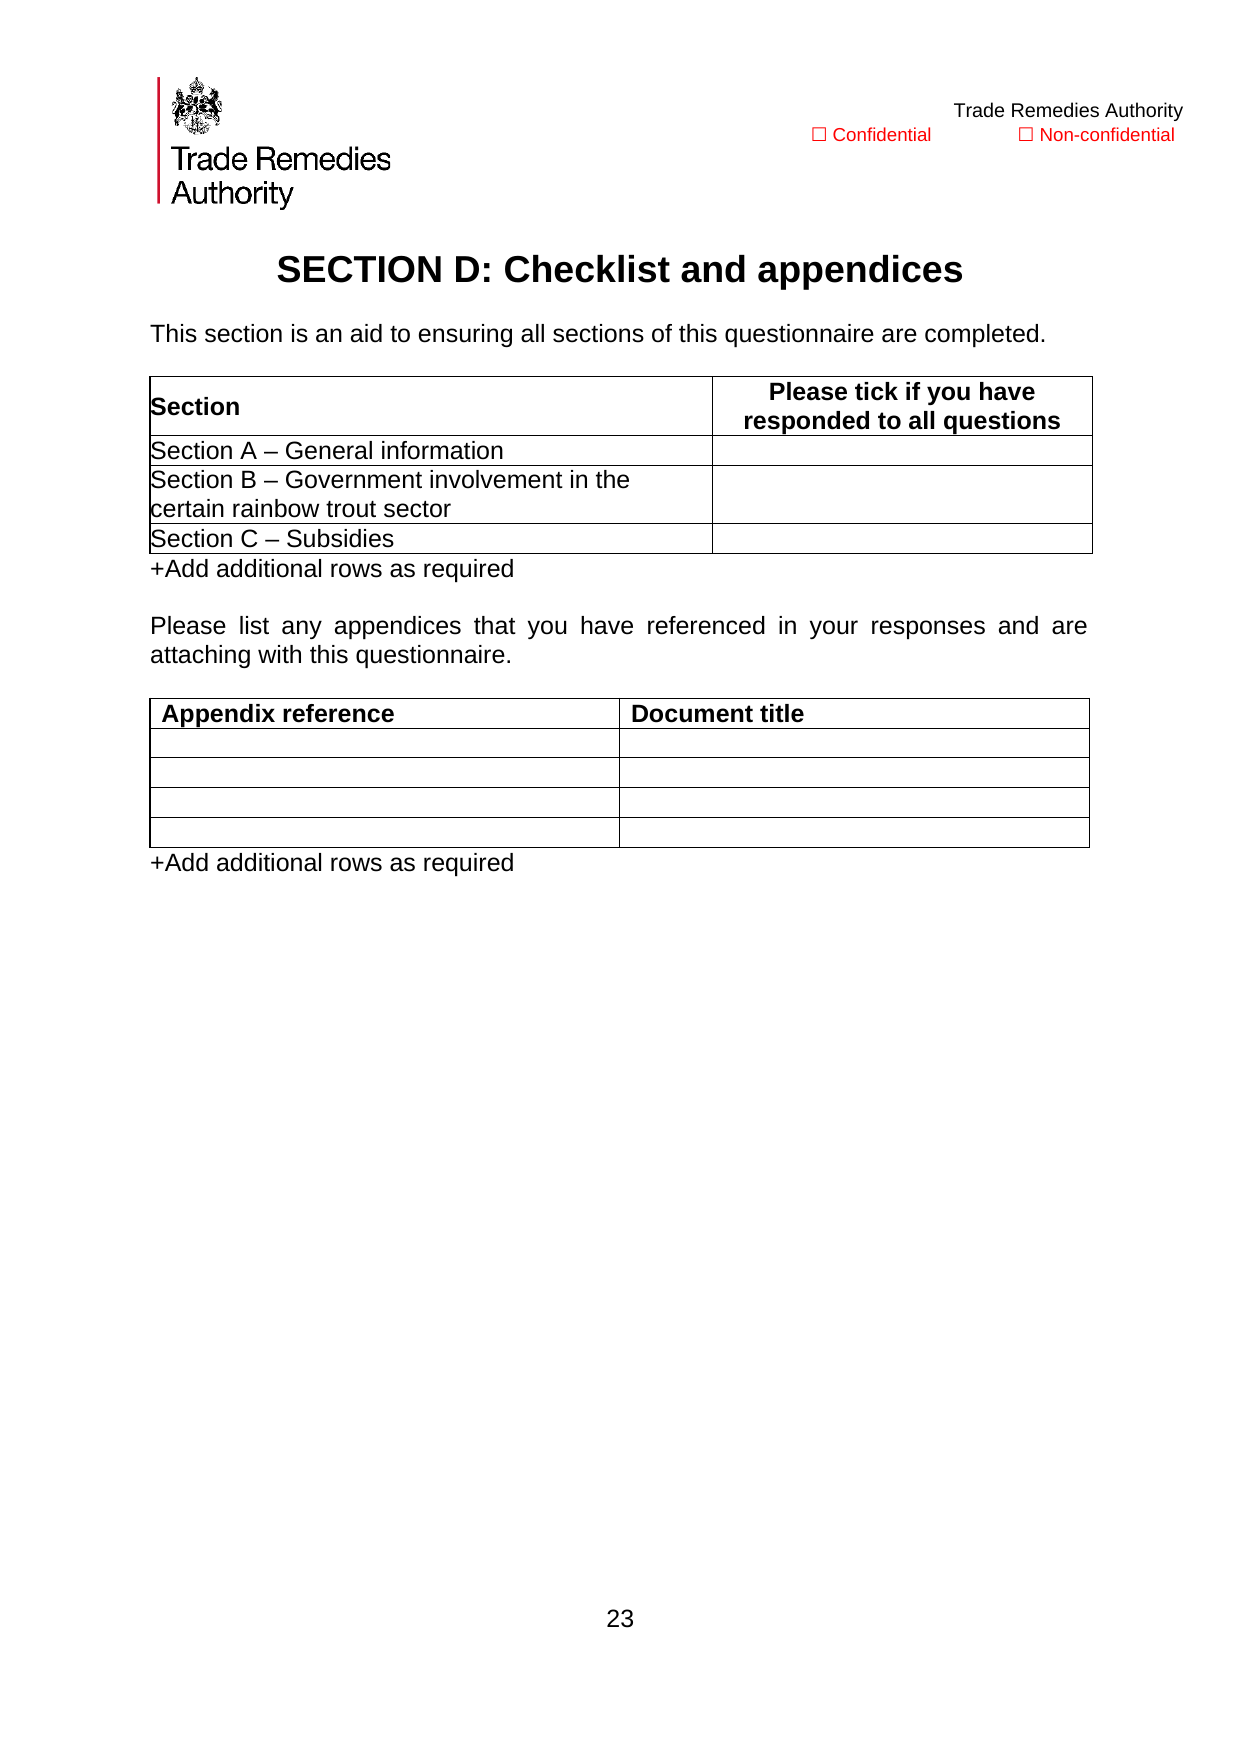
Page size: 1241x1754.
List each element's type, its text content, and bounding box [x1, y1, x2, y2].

table_header Appendix reference [151, 699, 619, 727]
table_header Document title [620, 699, 1089, 727]
text Please list any appendices that you have referenced in your responses and are attaching with this questionnaire. [150, 611, 1090, 669]
table_cell [713, 524, 1092, 553]
text +Add additional rows as required [150, 848, 1090, 876]
table_cell Section B – Government involvement in the certain rainbow trout sector [151, 466, 712, 523]
table_cell [151, 818, 619, 847]
table_cell [151, 729, 619, 757]
subtitle SECTION D: Checklist and appendices [150, 247, 1090, 290]
table_cell [151, 788, 619, 817]
text +Add additional rows as required [150, 554, 1090, 583]
table_cell [620, 758, 1089, 787]
table_cell [713, 436, 1092, 464]
table_cell [620, 788, 1089, 817]
table_cell Section C – Subsidies [151, 524, 712, 553]
table_cell [620, 729, 1089, 757]
table_cell [151, 758, 619, 787]
table_cell Section A – General information [151, 436, 712, 464]
table_header Please tick if you have responded to all questions [713, 377, 1092, 435]
text This section is an aid to ensuring all sections of this questionnaire are completed. [150, 319, 1090, 347]
table_header Section [151, 377, 712, 435]
table_cell [620, 818, 1089, 847]
table_cell [713, 466, 1092, 523]
